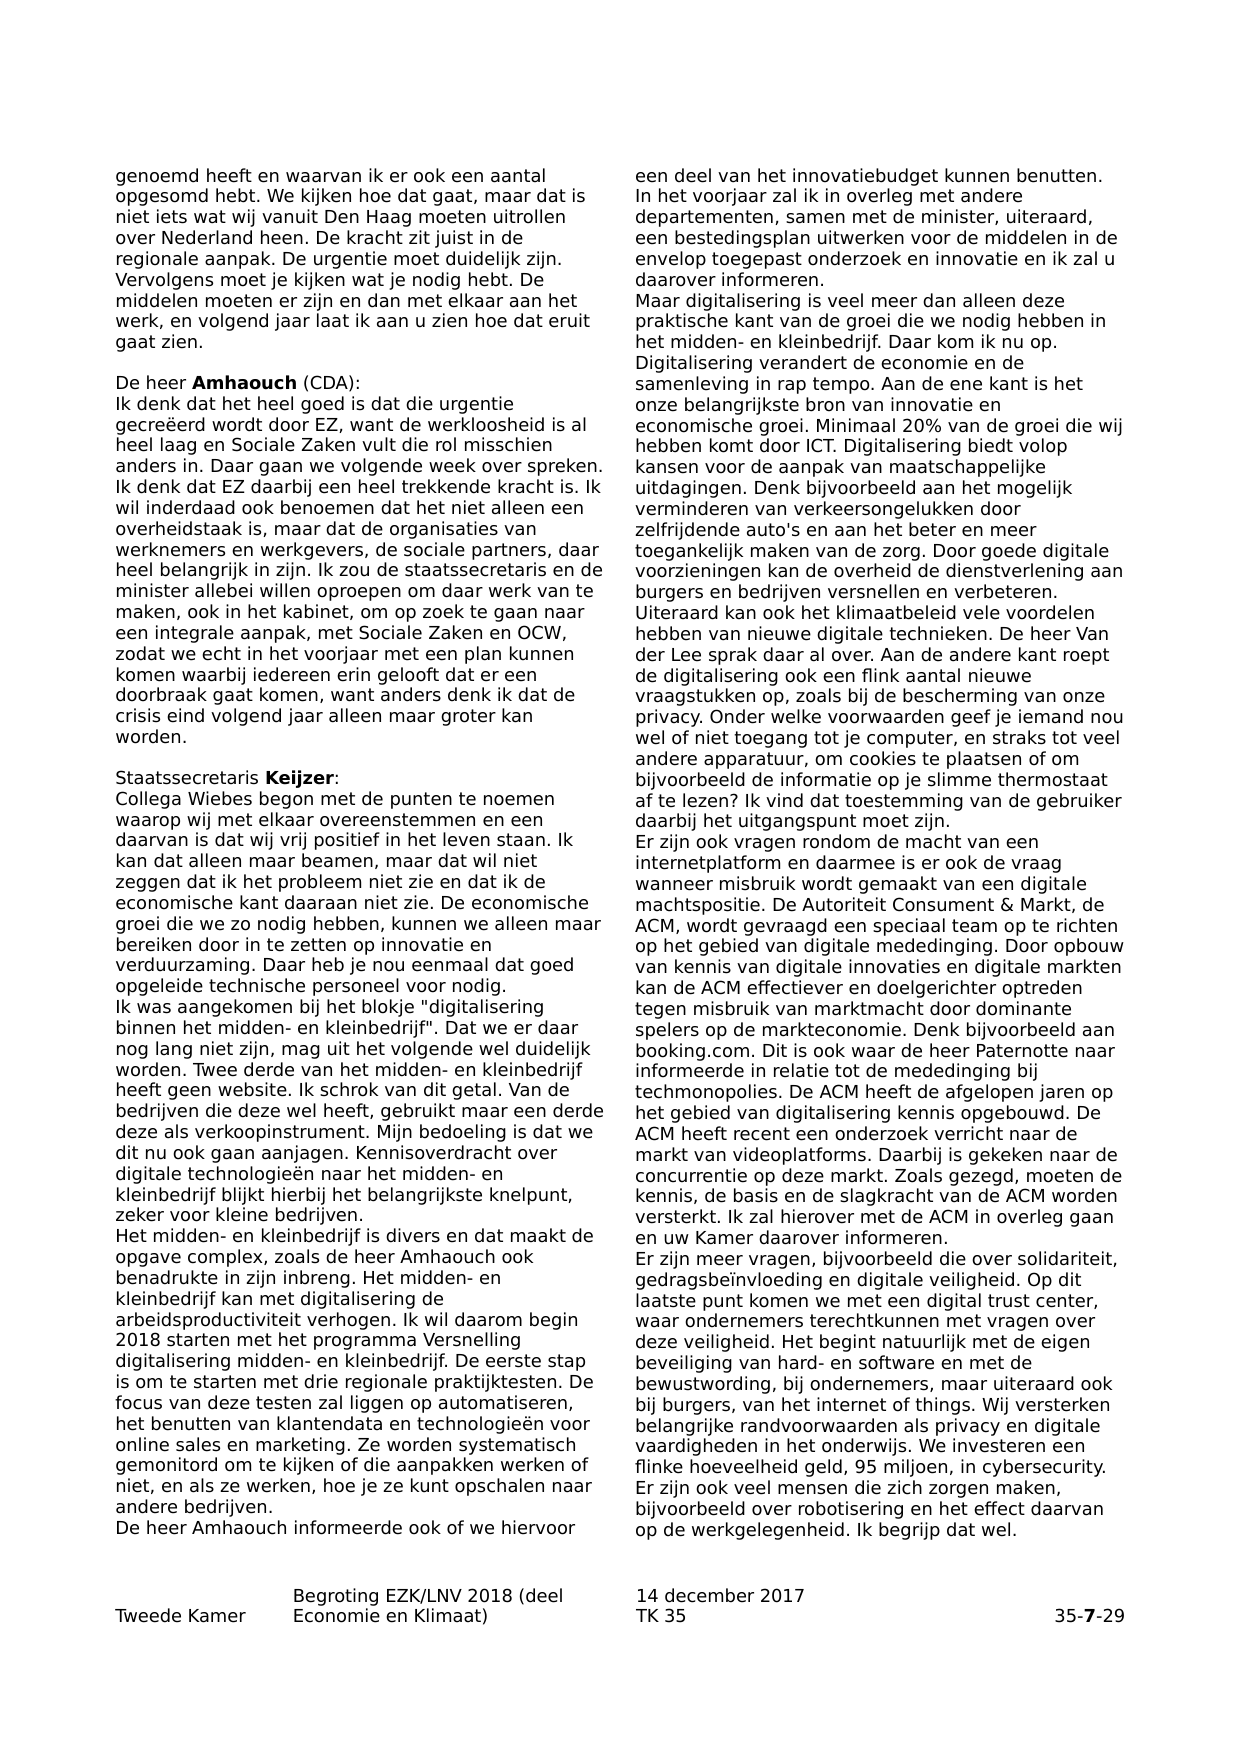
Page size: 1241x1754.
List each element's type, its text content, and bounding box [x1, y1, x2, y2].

text Maar digitalisering is veel meer dan alleen deze praktische kant van de groei die we nodig hebben in het midden- en kleinbedrijf. Daar kom ik nu op. Digitalisering verandert de economie en de samenleving in rap tempo. Aan de ene kant is het onze belangrijkste bron van innovatie en economische groei. Minimaal 20% van de groei die wij hebben komt door ICT. Digitalisering biedt volop kansen voor de aanpak van maatschappelijke uitdagingen. Denk bijvoorbeeld aan het mogelijk verminderen van verkeersongelukken door zelfrijdende auto's en aan het beter en meer toegankelijk maken van de zorg. Door goede digitale voorzieningen kan de overheid de dienstverlening aan burgers en bedrijven versnellen en verbeteren. Uiteraard kan ook het klimaatbeleid vele voordelen hebben van nieuwe digitale technieken. De heer Van der Lee sprak daar al over. Aan de andere kant roept de digitalisering ook een flink aantal nieuwe vraagstukken op, zoals bij de bescherming van onze privacy. Onder welke voorwaarden geef je iemand nou wel of niet toegang tot je computer, en straks tot veel andere apparatuur, om cookies te plaatsen of om bijvoorbeeld de informatie op je slimme thermostaat af te lezen? Ik vind dat toestemming van de gebruiker daarbij het uitgangspunt moet zijn. [635, 290, 1125, 832]
text De heer Amhaouch (CDA): [115, 373, 605, 393]
text Er zijn meer vragen, bijvoorbeeld die over solidariteit, gedragsbeïnvloeding en digitale veiligheid. Op dit laatste punt komen we met een digital trust center, waar ondernemers terechtkunnen met vragen over deze veiligheid. Het begint natuurlijk met de eigen beveiliging van hard- en software en met de bewustwording, bij ondernemers, maar uiteraard ook bij burgers, van het internet of things. Wij versterken belangrijke randvoorwaarden als privacy en digitale vaardigheden in het onderwijs. We investeren een flinke hoeveelheid geld, 95 miljoen, in cybersecurity. Er zijn ook veel mensen die zich zorgen maken, bijvoorbeeld over robotisering en het effect daarvan op de werkgelegenheid. Ik begrijp dat wel. [635, 1249, 1125, 1540]
text Er zijn ook vragen rondom de macht van een internetplatform en daarmee is er ook de vraag wanneer misbruik wordt gemaakt van een digitale machtspositie. De Autoriteit Consument & Markt, de ACM, wordt gevraagd een speciaal team op te richten op het gebied van digitale mededinging. Door opbouw van kennis van digitale innovaties en digitale markten kan de ACM effectiever en doelgerichter optreden tegen misbruik van marktmacht door dominante spelers op de markteconomie. Denk bijvoorbeeld aan booking.com. Dit is ook waar de heer Paternotte naar informeerde in relatie tot de mededinging bij techmonopolies. De ACM heeft de afgelopen jaren op het gebied van digitalisering kennis opgebouwd. De ACM heeft recent een onderzoek verricht naar de markt van videoplatforms. Daarbij is gekeken naar de concurrentie op deze markt. Zoals gezegd, moeten de kennis, de basis en de slagkracht van de ACM worden versterkt. Ik zal hierover met de ACM in overleg gaan en uw Kamer daarover informeren. [635, 832, 1125, 1249]
text genoemd heeft en waarvan ik er ook een aantal opgesomd hebt. We kijken hoe dat gaat, maar dat is niet iets wat wij vanuit Den Haag moeten uitrollen over Nederland heen. De kracht zit juist in de regionale aanpak. De urgentie moet duidelijk zijn. Vervolgens moet je kijken wat je nodig hebt. De middelen moeten er zijn en dan met elkaar aan het werk, en volgend jaar laat ik aan u zien hoe dat eruit gaat zien. [115, 165, 605, 353]
text Ik was aangekomen bij het blokje "digitalisering binnen het midden- en kleinbedrijf". Dat we er daar nog lang niet zijn, mag uit het volgende wel duidelijk worden. Twee derde van het midden- en kleinbedrijf heeft geen website. Ik schrok van dit getal. Van de bedrijven die deze wel heeft, gebruikt maar een derde deze als verkoopinstrument. Mijn bedoeling is dat we dit nu ook gaan aanjagen. Kennisoverdracht over digitale technologieën naar het midden- en kleinbedrijf blijkt hierbij het belangrijkste knelpunt, zeker voor kleine bedrijven. [115, 997, 605, 1226]
text Staatssecretaris Keijzer: [115, 768, 605, 788]
text Ik denk dat het heel goed is dat die urgentie gecreëerd wordt door EZ, want de werkloosheid is al heel laag en Sociale Zaken vult die rol misschien anders in. Daar gaan we volgende week over spreken. Ik denk dat EZ daarbij een heel trekkende kracht is. Ik wil inderdaad ook benoemen dat het niet alleen een overheidstaak is, maar dat de organisaties van werknemers en werkgevers, de sociale partners, daar heel belangrijk in zijn. Ik zou de staatssecretaris en de minister allebei willen oproepen om daar werk van te maken, ook in het kabinet, om op zoek te gaan naar een integrale aanpak, met Sociale Zaken en OCW, zodat we echt in het voorjaar met een plan kunnen komen waarbij iedereen erin gelooft dat er een doorbraak gaat komen, want anders denk ik dat de crisis eind volgend jaar alleen maar groter kan worden. [115, 393, 605, 748]
text Het midden- en kleinbedrijf is divers en dat maakt de opgave complex, zoals de heer Amhaouch ook benadrukte in zijn inbreng. Het midden- en kleinbedrijf kan met digitalisering de arbeidsproductiviteit verhogen. Ik wil daarom begin 2018 starten met het programma Versnelling digitalisering midden- en kleinbedrijf. De eerste stap is om te starten met drie regionale praktijktesten. De focus van deze testen zal liggen op automatiseren, het benutten van klantendata en technologieën voor online sales en marketing. Ze worden systematisch gemonitord om te kijken of die aanpakken werken of niet, en als ze werken, hoe je ze kunt opschalen naar andere bedrijven. [115, 1226, 605, 1518]
text De heer Amhaouch informeerde ook of we hiervoor [115, 1518, 605, 1538]
text een deel van het innovatiebudget kunnen benutten. In het voorjaar zal ik in overleg met andere departementen, samen met de minister, uiteraard, een bestedingsplan uitwerken voor de middelen in de envelop toegepast onderzoek en innovatie en ik zal u daarover informeren. [635, 165, 1125, 290]
text Collega Wiebes begon met de punten te noemen waarop wij met elkaar overeenstemmen en een daarvan is dat wij vrij positief in het leven staan. Ik kan dat alleen maar beamen, maar dat wil niet zeggen dat ik het probleem niet zie en dat ik de economische kant daaraan niet zie. De economische groei die we zo nodig hebben, kunnen we alleen maar bereiken door in te zetten op innovatie en verduurzaming. Daar heb je nou eenmaal dat goed opgeleide technische personeel voor nodig. [115, 788, 605, 997]
